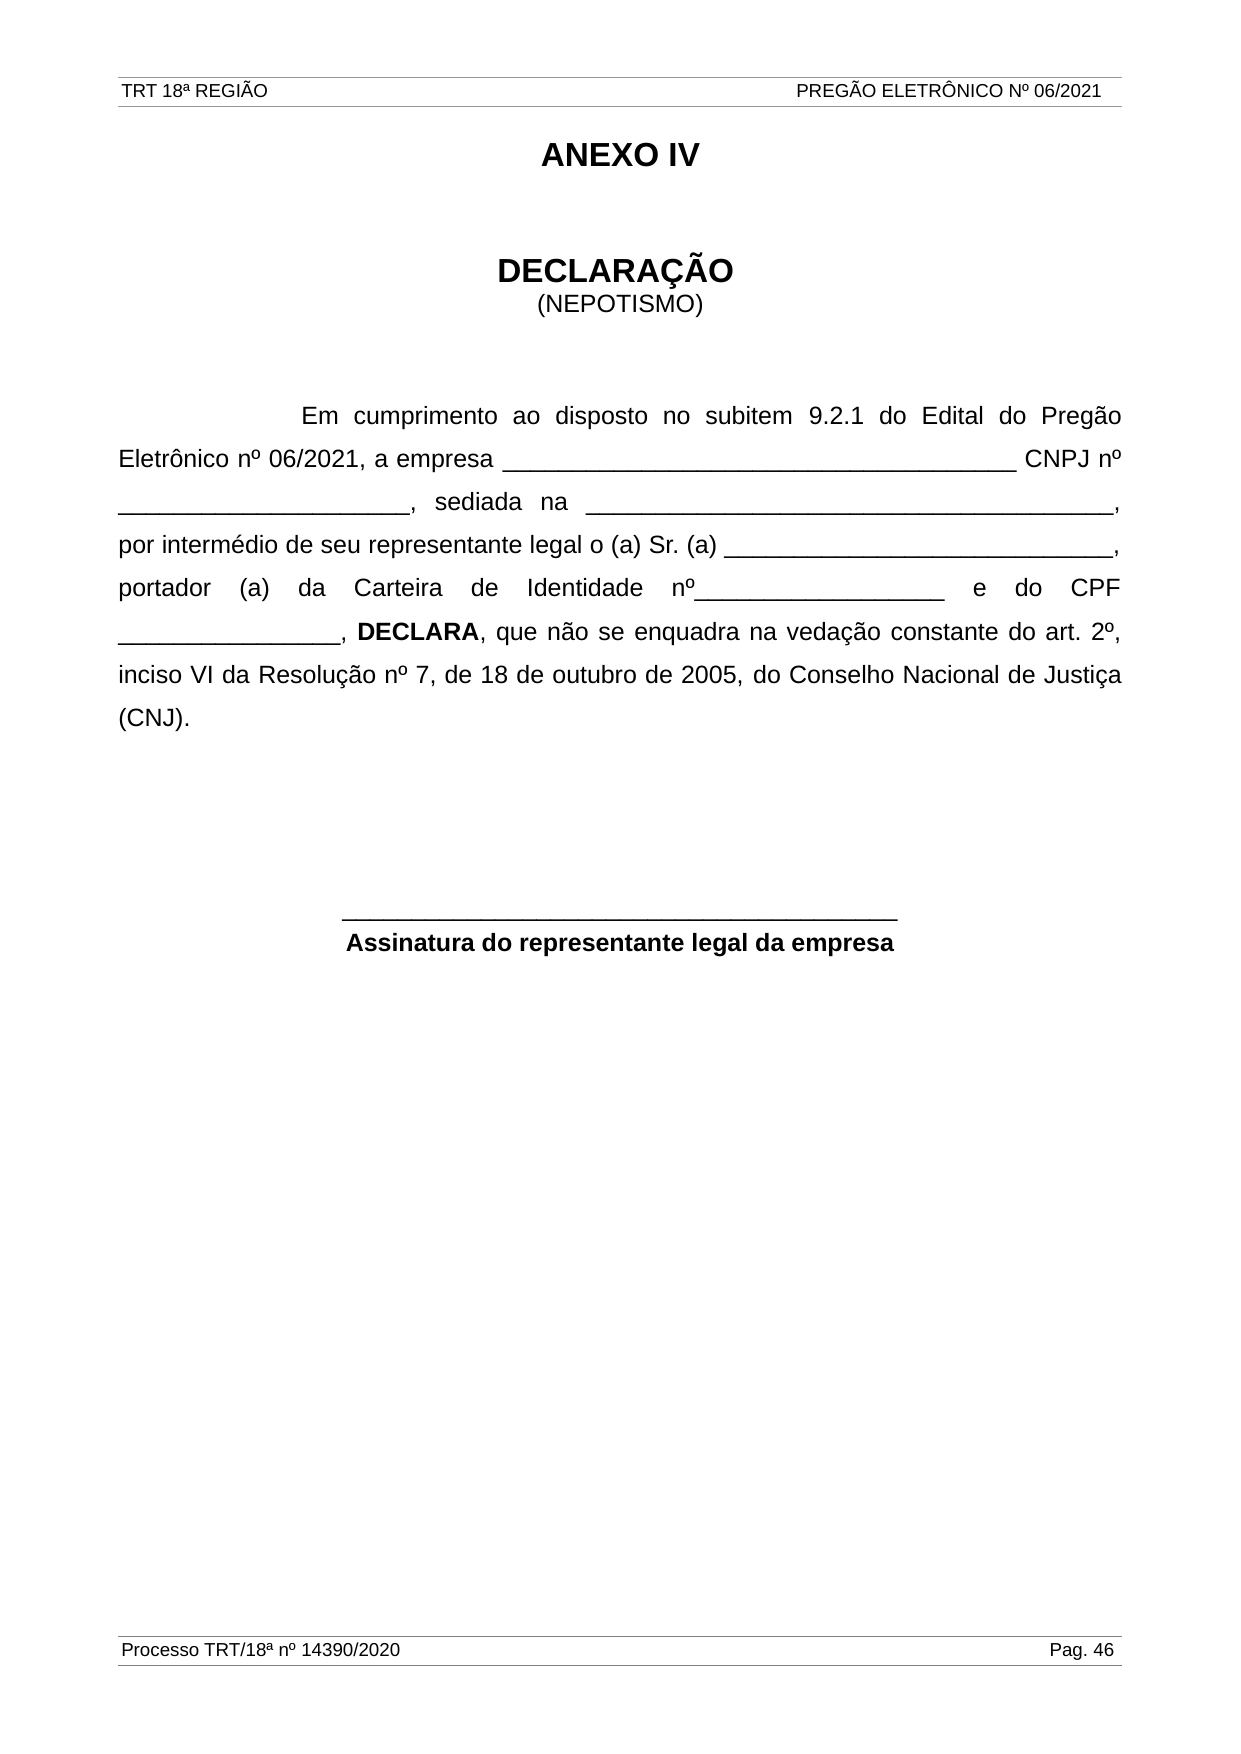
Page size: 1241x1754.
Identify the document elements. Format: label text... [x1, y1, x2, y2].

text Em cumprimento ao disposto no subitem 9.2.1 do Edital do Pregão Eletrônico nº 06/2021, a empresa _____________________________________ CNPJ nº _____________________, sediada na ______________________________________, por intermédio de seu representante legal o (a) Sr. (a) ____________________________, portador (a) da Carteira de Identidade nº__________________ e do CPF ________________, DECLARA, que não se enquadra na vedação constante do art. 2º, inciso VI da Resolução nº 7, de 18 de outubro de 2005, do Conselho Nacional de Justiça (CNJ). [118, 401, 1122, 731]
text ________________________________________ [118, 893, 1122, 922]
text Assinatura do representante legal da empresa [118, 922, 1122, 957]
text DECLARAÇÃO [118, 251, 1122, 289]
text (NEPOTISMO) [118, 289, 1122, 318]
text ANEXO IV [118, 136, 1122, 174]
